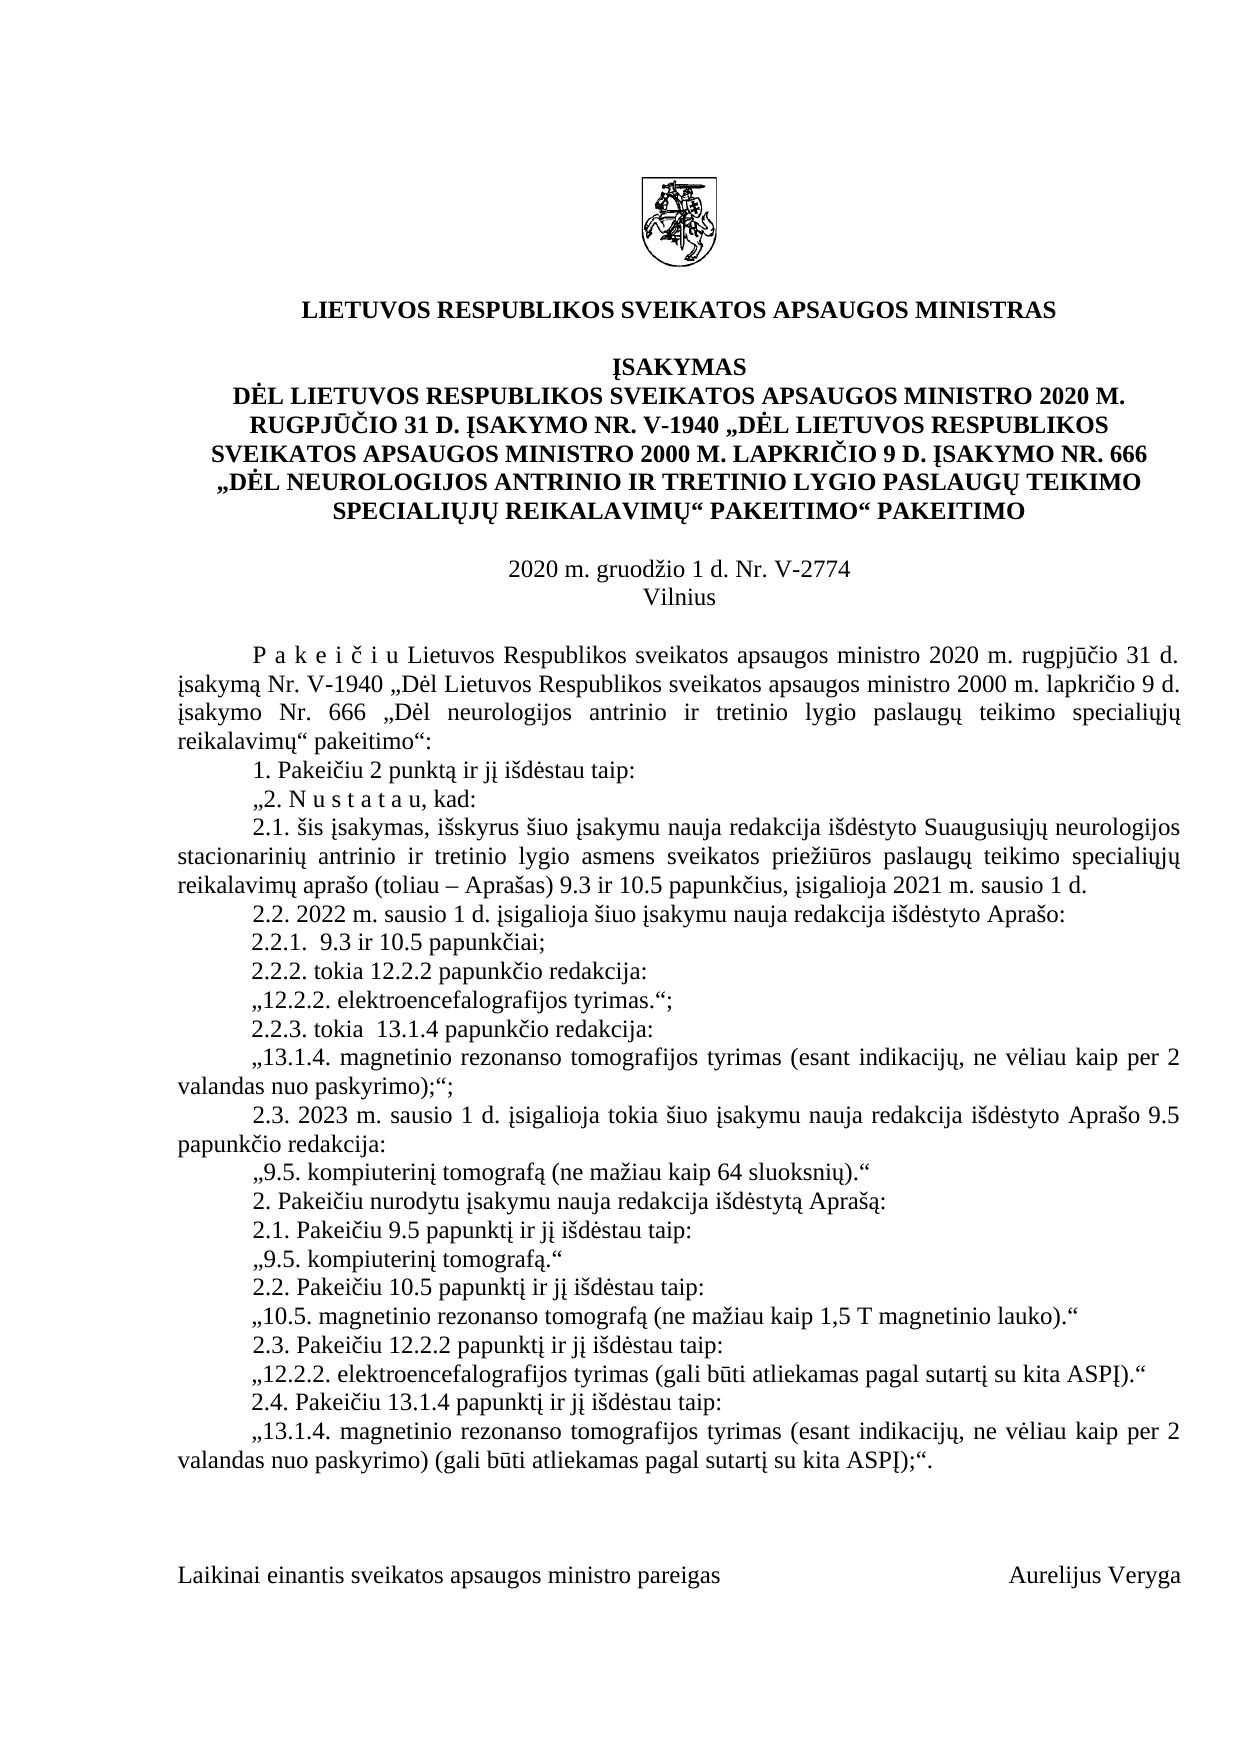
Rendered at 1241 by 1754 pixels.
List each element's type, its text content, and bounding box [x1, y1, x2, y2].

text Vilnius [177, 582, 1181, 611]
text 2.2.2. tokia 12.2.2 papunkčio redakcija: [177, 956, 1181, 985]
text 2.2.3. tokia 13.1.4 papunkčio redakcija: [177, 1014, 1181, 1042]
text 2.2. 2022 m. sausio 1 d. įsigalioja šiuo įsakymu nauja redakcija išdėstyto Aprašo: [177, 899, 1181, 927]
text „10.5. magnetinio rezonanso tomografą (ne mažiau kaip 1,5 T magnetinio lauko).“ [177, 1301, 1181, 1330]
text „9.5. kompiuterinį tomografą.“ [177, 1244, 1181, 1272]
text „12.2.2. elektroencefalografijos tyrimas (gali būti atliekamas pagal sutartį su kita ASPĮ).“ [177, 1359, 1181, 1387]
text „9.5. kompiuterinį tomografą (ne mažiau kaip 64 sluoksnių).“ [177, 1157, 1181, 1186]
text RUGPJŪČIO 31 D. ĮSAKYMO NR. V-1940 „DĖL LIETUVOS RESPUBLIKOS SVEIKATOS APSAUGOS MINISTRO 2000 M. LAPKRIČIO 9 D. ĮSAKYMO NR. 666 „DĖL NEUROLOGIJOS ANTRINIO IR TRETINIO LYGIO PASLAUGŲ TEIKIMO SPECIALIŲJŲ REIKALAVIMŲ“ PAKEITIMO“ PAKEITIMO [177, 410, 1181, 525]
text 2.3. Pakeičiu 12.2.2 papunktį ir jį išdėstau taip: [177, 1330, 1181, 1359]
text 2.3. 2023 m. sausio 1 d. įsigalioja tokia šiuo įsakymu nauja redakcija išdėstyto Aprašo 9.5 papunkčio redakcija: [177, 1100, 1181, 1157]
text „2. N u s t a t a u, kad: [177, 784, 1181, 812]
text LIETUVOS RESPUBLIKOS SVEIKATOS APSAUGOS MINISTRAS [177, 295, 1181, 324]
text 2.1. šis įsakymas, išskyrus šiuo įsakymu nauja redakcija išdėstyto Suaugusiųjų neurologijos stacionarinių antrinio ir tretinio lygio asmens sveikatos priežiūros paslaugų teikimo specialiųjų reikalavimų aprašo (toliau – Aprašas) 9.3 ir 10.5 papunkčius, įsigalioja 2021 m. sausio 1 d. [177, 812, 1181, 899]
text P a k e i č i u Lietuvos Respublikos sveikatos apsaugos ministro 2020 m. rugpjūčio 31 d. įsakymą Nr. V-1940 „Dėl Lietuvos Respublikos sveikatos apsaugos ministro 2000 m. lapkričio 9 d. įsakymo Nr. 666 „Dėl neurologijos antrinio ir tretinio lygio paslaugų teikimo specialiųjų reikalavimų“ pakeitimo“: [177, 640, 1181, 755]
text „13.1.4. magnetinio rezonanso tomografijos tyrimas (esant indikacijų, ne vėliau kaip per 2 valandas nuo paskyrimo) (gali būti atliekamas pagal sutartį su kita ASPĮ);“. [177, 1416, 1181, 1474]
text 1. Pakeičiu 2 punktą ir jį išdėstau taip: [177, 755, 1181, 784]
text 2. Pakeičiu nurodytu įsakymu nauja redakcija išdėstytą Aprašą: [177, 1186, 1181, 1215]
text 2.1. Pakeičiu 9.5 papunktį ir jį išdėstau taip: [177, 1215, 1181, 1244]
text 2020 m. gruodžio 1 d. Nr. V-2774 [177, 554, 1181, 582]
text 2.4. Pakeičiu 13.1.4 papunktį ir jį išdėstau taip: [177, 1387, 1181, 1416]
text Laikinai einantis sveikatos apsaugos ministro pareigas Aurelijus Veryga [177, 1560, 1181, 1589]
text „13.1.4. magnetinio rezonanso tomografijos tyrimas (esant indikacijų, ne vėliau kaip per 2 valandas nuo paskyrimo);“; [177, 1042, 1181, 1100]
text ĮSAKYMAS [177, 352, 1181, 381]
text „12.2.2. elektroencefalografijos tyrimas.“; [177, 985, 1181, 1014]
text 2.2. Pakeičiu 10.5 papunktį ir jį išdėstau taip: [177, 1272, 1181, 1301]
text DĖL LIETUVOS RESPUBLIKOS SVEIKATOS APSAUGOS MINISTRO 2020 M. [177, 381, 1181, 410]
text 2.2.1. 9.3 ir 10.5 papunkčiai; [177, 927, 1181, 956]
